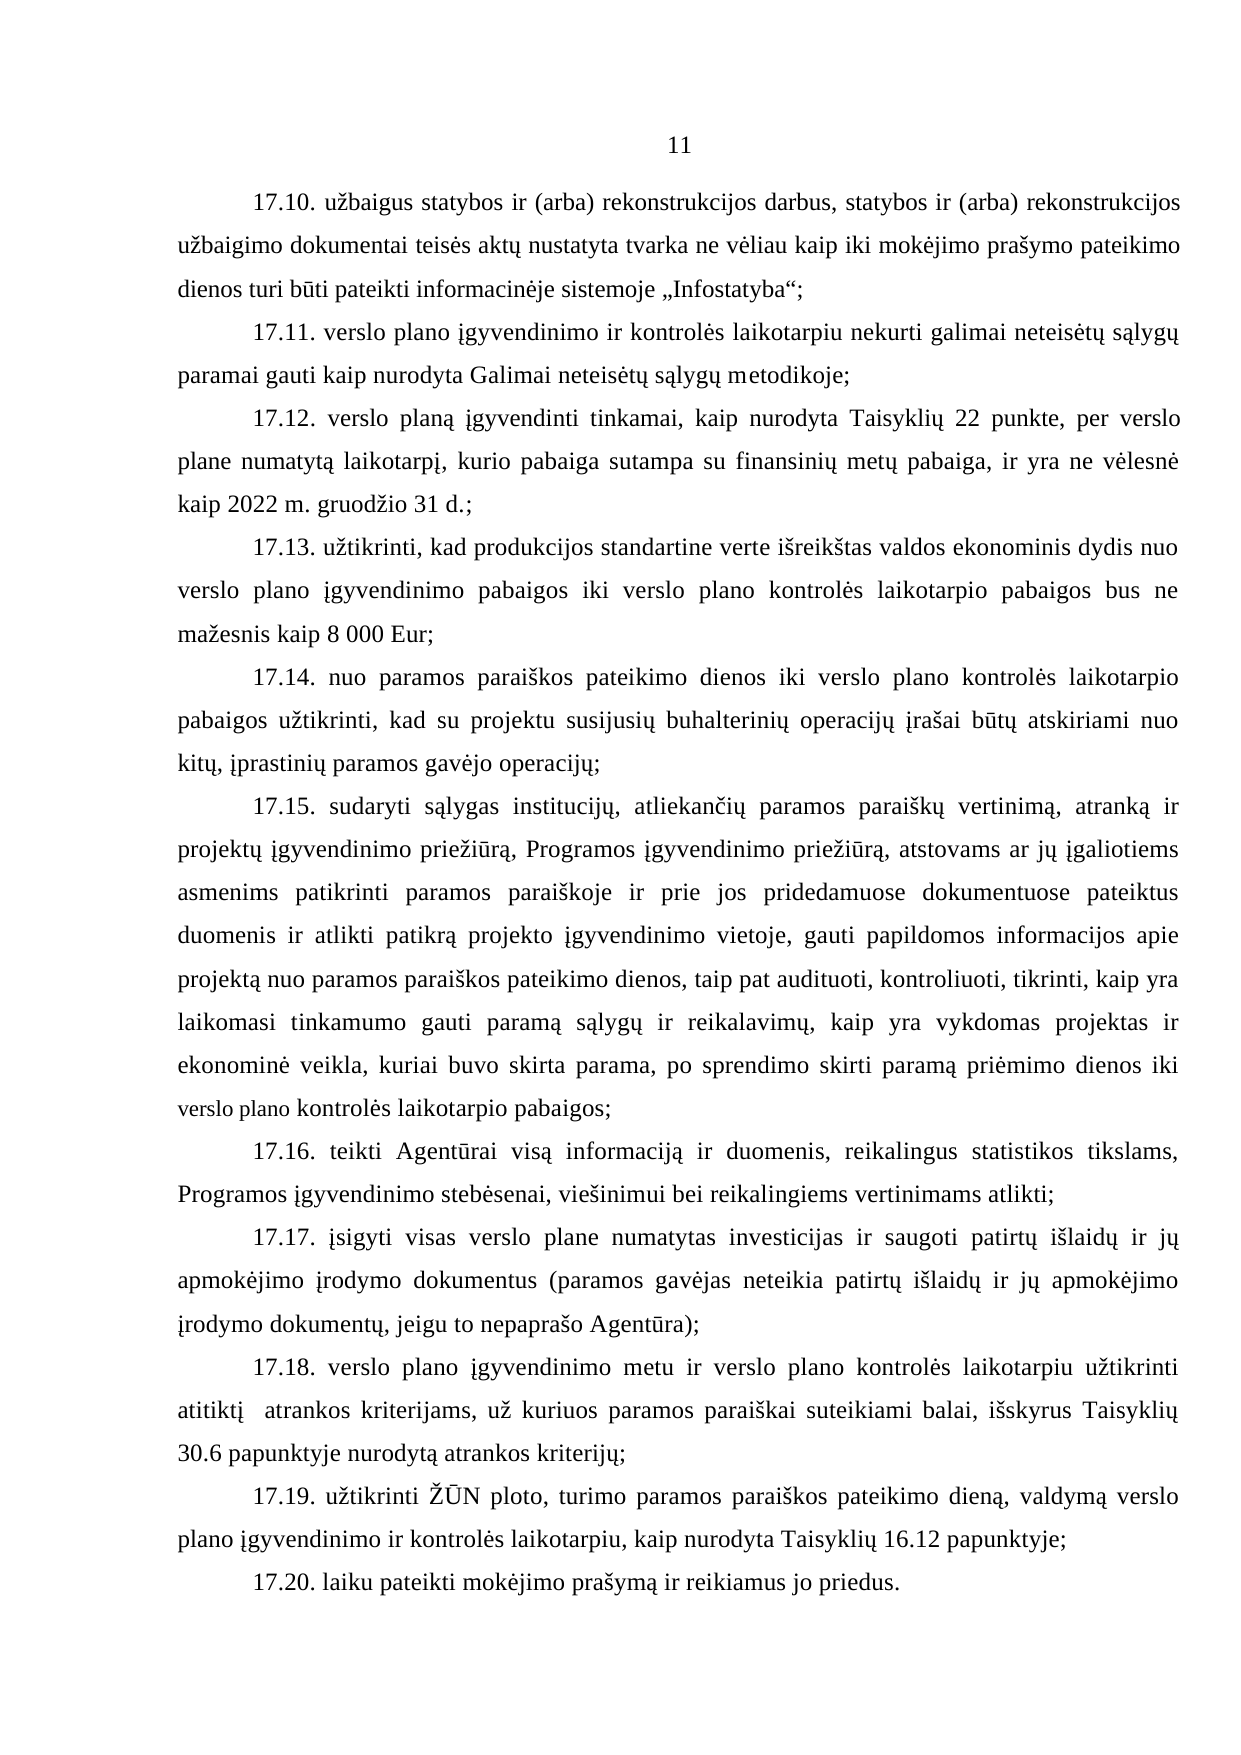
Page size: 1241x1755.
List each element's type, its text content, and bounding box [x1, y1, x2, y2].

text 17.17. įsigyti visas verslo plane numatytas investicijas ir saugoti patirtų išlaidų ir jų apmokėjimo įrodymo dokumentus (paramos gavėjas neteikia patirtų išlaidų ir jų apmokėjimo įrodymo dokumentų, jeigu to nepaprašo Agentūra); [177, 1222, 1181, 1337]
text 17.11. verslo plano įgyvendinimo ir kontrolės laikotarpiu nekurti galimai neteisėtų sąlygų paramai gauti kaip nurodyta Galimai neteisėtų sąlygų metodikoje; [177, 317, 1181, 389]
text 17.13. užtikrinti, kad produkcijos standartine verte išreikštas valdos ekonominis dydis nuo verslo plano įgyvendinimo pabaigos iki verslo plano kontrolės laikotarpio pabaigos bus ne mažesnis kaip 8 000 Eur; [177, 532, 1181, 647]
text 17.10. užbaigus statybos ir (arba) rekonstrukcijos darbus, statybos ir (arba) rekonstrukcijos užbaigimo dokumentai teisės aktų nustatyta tvarka ne vėliau kaip iki mokėjimo prašymo pateikimo dienos turi būti pateikti informacinėje sistemoje „Infostatyba“; [177, 187, 1181, 302]
text 17.20. laiku pateikti mokėjimo prašymą ir reikiamus jo priedus. [177, 1567, 1181, 1596]
text 17.15. sudaryti sąlygas institucijų, atliekančių paramos paraiškų vertinimą, atranką ir projektų įgyvendinimo priežiūrą, Programos įgyvendinimo priežiūrą, atstovams ar jų įgaliotiems asmenims patikrinti paramos paraiškoje ir prie jos pridedamuose dokumentuose pateiktus duomenis ir atlikti patikrą projekto įgyvendinimo vietoje, gauti papildomos informacijos apie projektą nuo paramos paraiškos pateikimo dienos, taip pat audituoti, kontroliuoti, tikrinti, kaip yra laikomasi tinkamumo gauti paramą sąlygų ir reikalavimų, kaip yra vykdomas projektas ir ekonominė veikla, kuriai buvo skirta parama, po sprendimo skirti paramą priėmimo dienos iki verslo plano kontrolės laikotarpio pabaigos; [177, 791, 1181, 1122]
text 17.12. verslo planą įgyvendinti tinkamai, kaip nurodyta Taisyklių 22 punkte, per verslo plane numatytą laikotarpį, kurio pabaiga sutampa su finansinių metų pabaiga, ir yra ne vėlesnė kaip 2022 m. gruodžio 31 d.; [177, 403, 1181, 518]
text 17.18. verslo plano įgyvendinimo metu ir verslo plano kontrolės laikotarpiu užtikrinti atitiktį atrankos kriterijams, už kuriuos paramos paraiškai suteikiami balai, išskyrus Taisyklių 30.6 papunktyje nurodytą atrankos kriterijų; [177, 1352, 1181, 1467]
text 17.19. užtikrinti ŽŪN ploto, turimo paramos paraiškos pateikimo dieną, valdymą verslo plano įgyvendinimo ir kontrolės laikotarpiu, kaip nurodyta Taisyklių 16.12 papunktyje; [177, 1481, 1181, 1553]
text 17.14. nuo paramos paraiškos pateikimo dienos iki verslo plano kontrolės laikotarpio pabaigos užtikrinti, kad su projektu susijusių buhalterinių operacijų įrašai būtų atskiriami nuo kitų, įprastinių paramos gavėjo operacijų; [177, 662, 1181, 777]
text 17.16. teikti Agentūrai visą informaciją ir duomenis, reikalingus statistikos tikslams, Programos įgyvendinimo stebėsenai, viešinimui bei reikalingiems vertinimams atlikti; [177, 1136, 1181, 1208]
